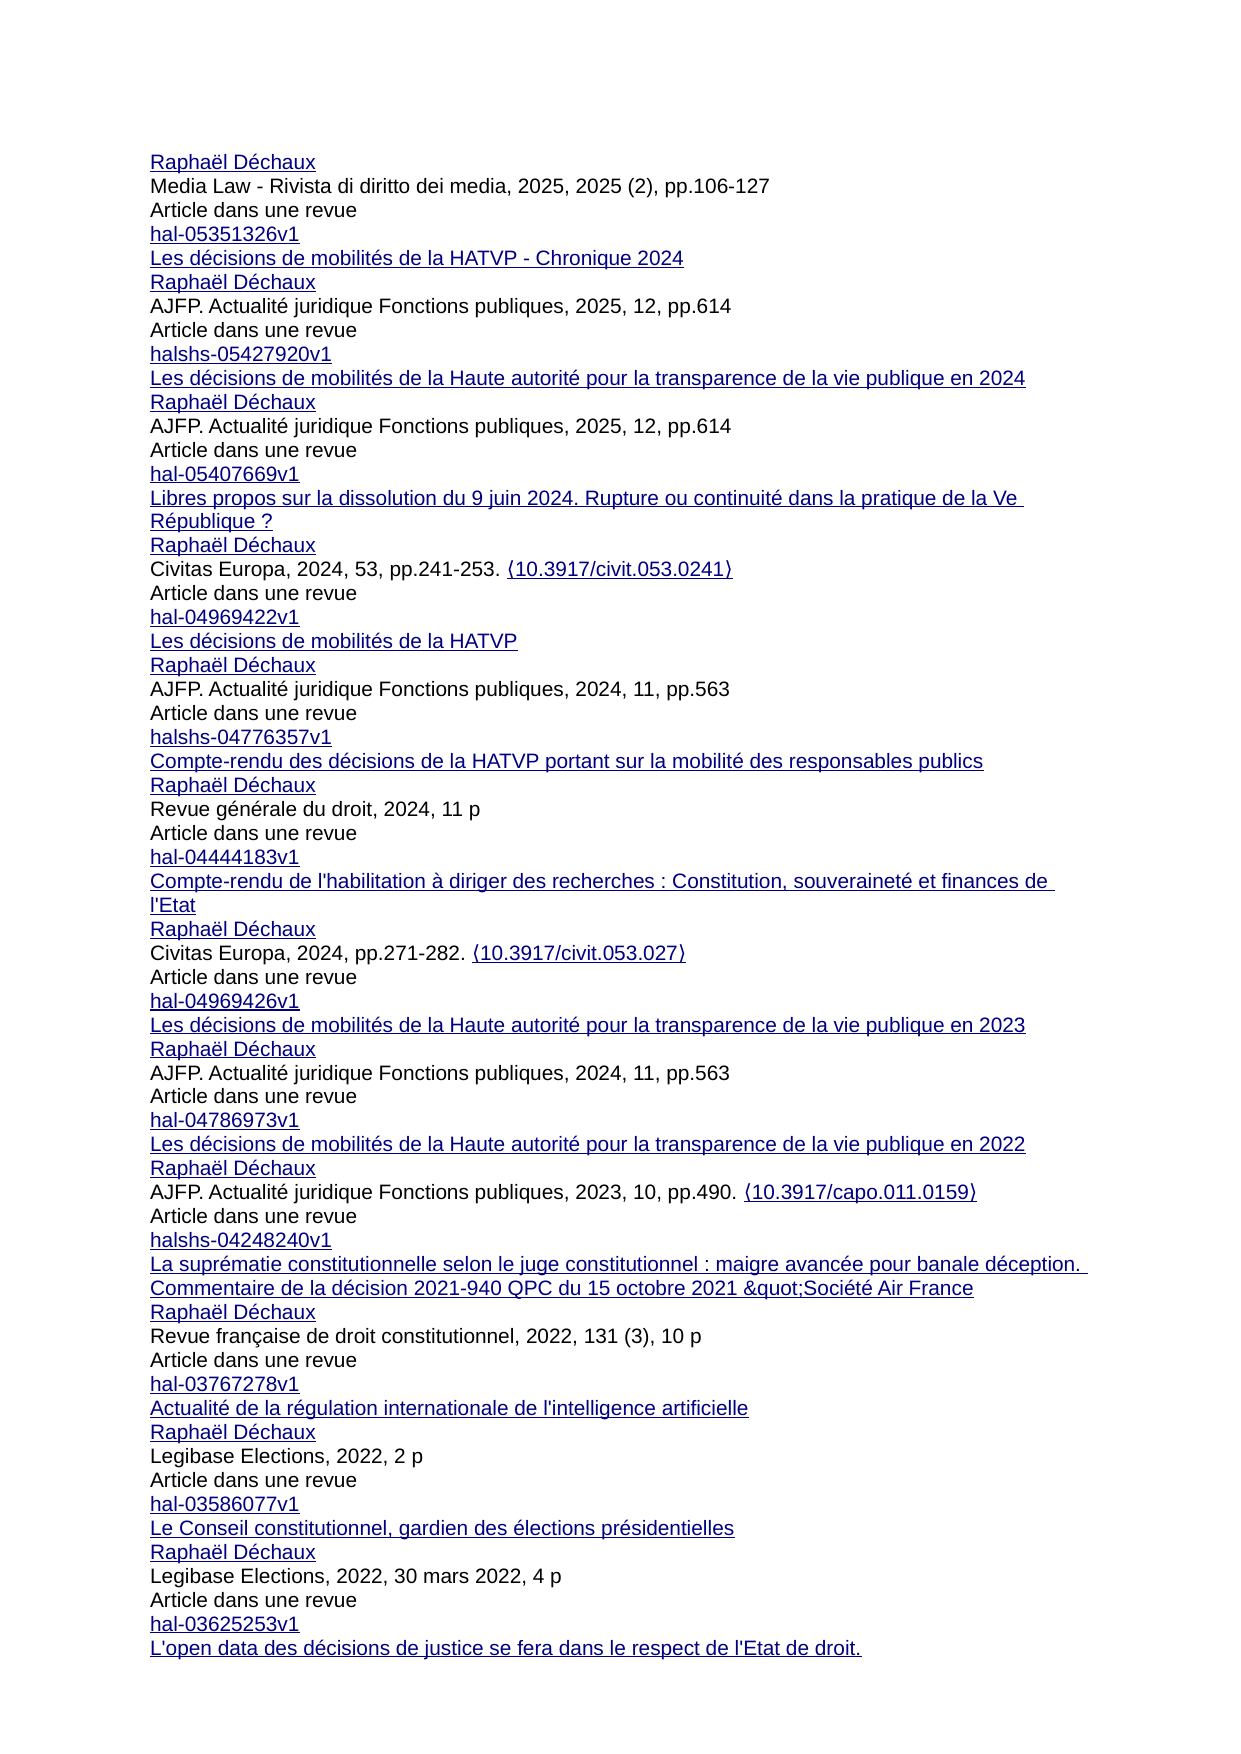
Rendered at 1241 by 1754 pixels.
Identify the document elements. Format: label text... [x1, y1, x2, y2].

table_cell Les décisions de mobilités de la Haute autorité pour la transparence de la vie publique en 2023 Raphaël Déchaux AJFP. Actualité juridique Fonctions publiques, 2024, 11, pp.563 Article dans une revue hal-04786973v1 [150, 1013, 1090, 1132]
table_cell Compte-rendu des décisions de la HATVP portant sur la mobilité des responsables publics Raphaël Déchaux Revue générale du droit, 2024, 11 p Article dans une revue hal-04444183v1 [150, 749, 1090, 869]
table_cell La suprématie constitutionnelle selon le juge constitutionnel : maigre avancée pour banale déception. Commentaire de la décision 2021-940 QPC du 15 octobre 2021 &quot;Société Air France Raphaël Déchaux Revue française de droit constitutionnel, 2022, 131 (3), 10 p Article dans une revue hal-03767278v1 [150, 1252, 1090, 1396]
table_cell Libres propos sur la dissolution du 9 juin 2024. Rupture ou continuité dans la pratique de la Ve République ? Raphaël Déchaux Civitas Europa, 2024, 53, pp.241-253. ⟨10.3917/civit.053.0241⟩ Article dans une revue hal-04969422v1 [150, 485, 1090, 629]
table_cell Les décisions de mobilités de la HATVP Raphaël Déchaux AJFP. Actualité juridique Fonctions publiques, 2024, 11, pp.563 Article dans une revue halshs-04776357v1 [150, 629, 1090, 749]
table_cell L'open data des décisions de justice se fera dans le respect de l'Etat de droit. [150, 1635, 1090, 1659]
table_cell Compte-rendu de l'habilitation à diriger des recherches : Constitution, souveraineté et finances de l'Etat Raphaël Déchaux Civitas Europa, 2024, pp.271-282. ⟨10.3917/civit.053.027⟩ Article dans une revue hal-04969426v1 [150, 869, 1090, 1012]
table_cell Actualité de la régulation internationale de l'intelligence artificielle Raphaël Déchaux Legibase Elections, 2022, 2 p Article dans une revue hal-03586077v1 [150, 1396, 1090, 1516]
table_cell Les décisions de mobilités de la HATVP - Chronique 2024 Raphaël Déchaux AJFP. Actualité juridique Fonctions publiques, 2025, 12, pp.614 Article dans une revue halshs-05427920v1 [150, 246, 1090, 366]
table_header Raphaël Déchaux Media Law - Rivista di diritto dei media, 2025, 2025 (2), pp.106-127 Article dans une revue hal-05351326v1 [150, 150, 1090, 246]
table_cell Le Conseil constitutionnel, gardien des élections présidentielles Raphaël Déchaux Legibase Elections, 2022, 30 mars 2022, 4 p Article dans une revue hal-03625253v1 [150, 1516, 1090, 1635]
table_cell Les décisions de mobilités de la Haute autorité pour la transparence de la vie publique en 2024 Raphaël Déchaux AJFP. Actualité juridique Fonctions publiques, 2025, 12, pp.614 Article dans une revue hal-05407669v1 [150, 366, 1090, 485]
table_cell Les décisions de mobilités de la Haute autorité pour la transparence de la vie publique en 2022 Raphaël Déchaux AJFP. Actualité juridique Fonctions publiques, 2023, 10, pp.490. ⟨10.3917/capo.011.0159⟩ Article dans une revue halshs-04248240v1 [150, 1132, 1090, 1252]
